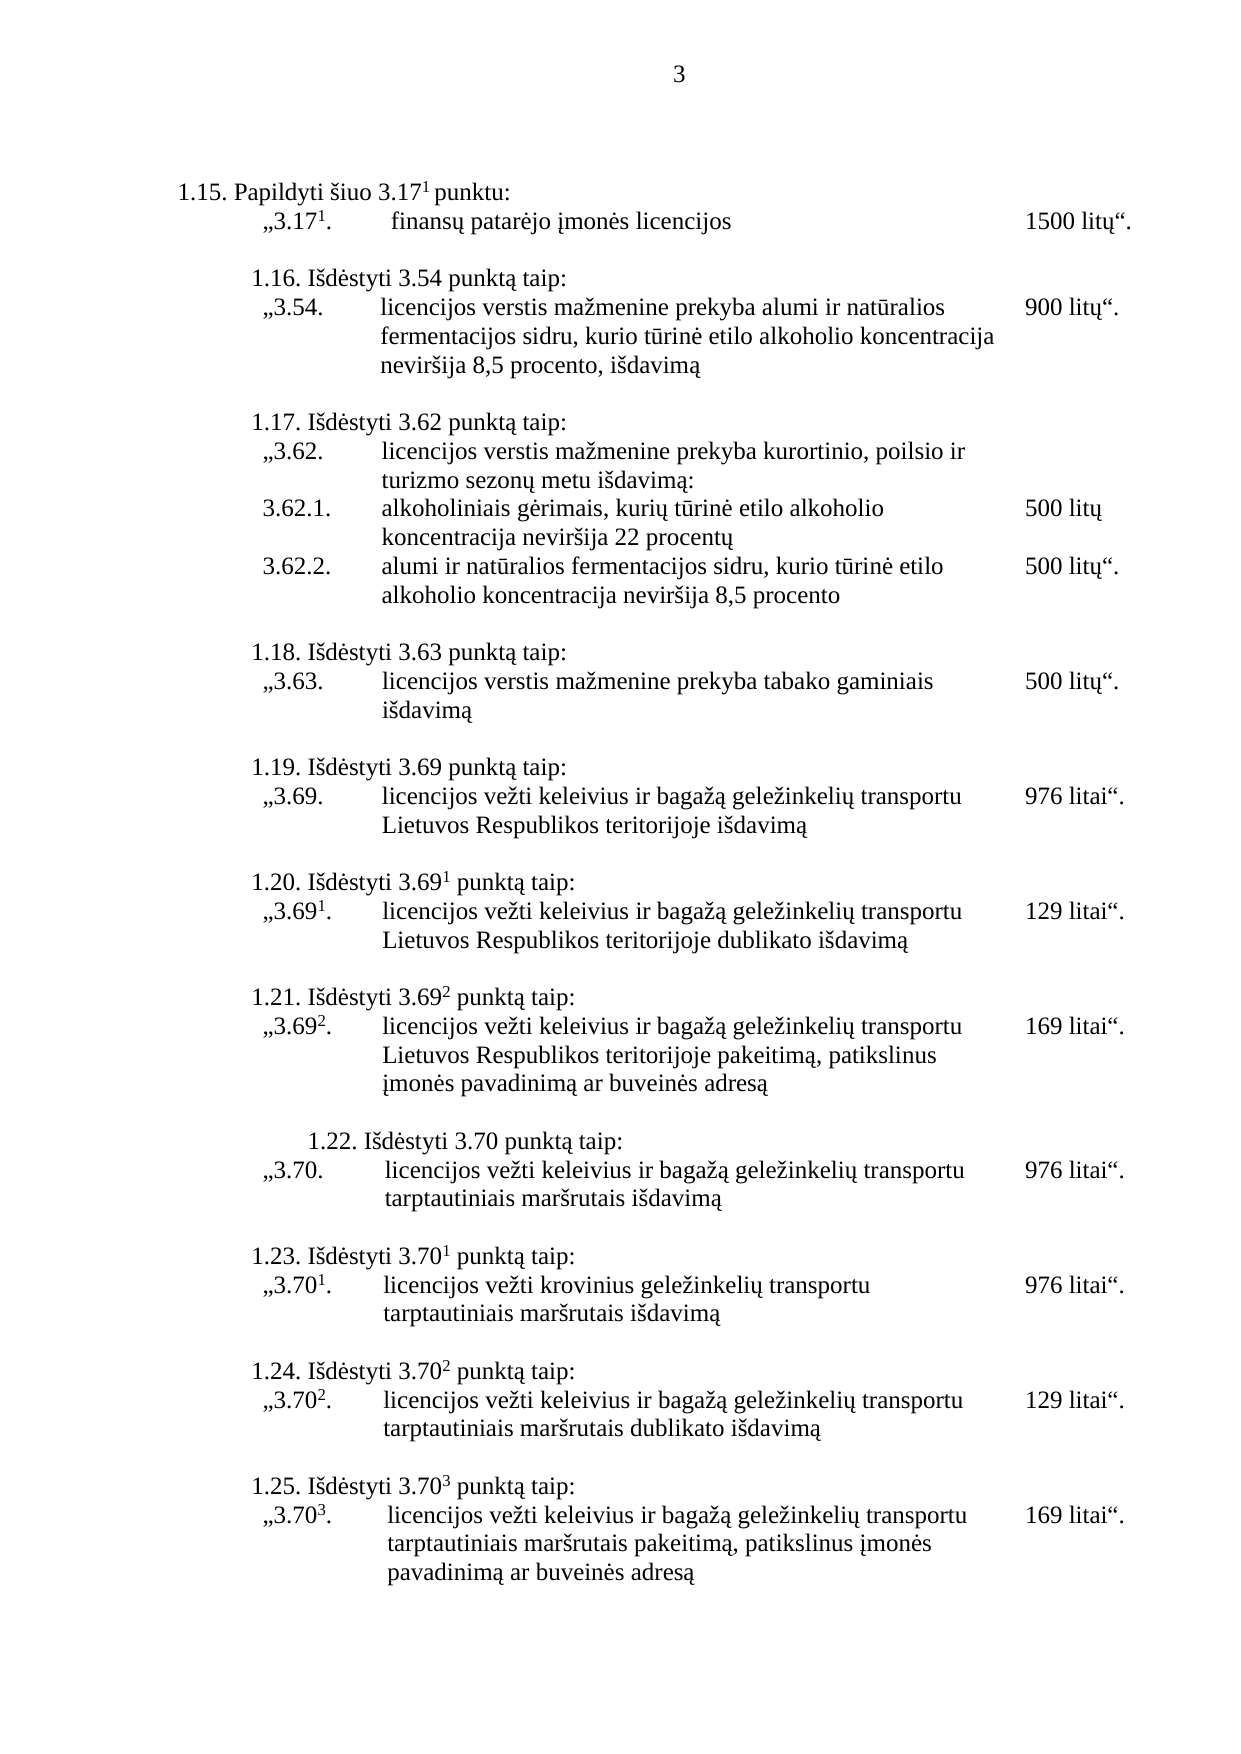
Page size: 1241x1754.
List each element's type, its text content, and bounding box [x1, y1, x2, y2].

text 1.22. Išdėstyti 3.70 punktą taip: [233, 1126, 1181, 1155]
table_header 1500 litų“. [1014, 206, 1181, 235]
table_header licencijos vežti keleivius ir bagažą geležinkelių transportu tarptautiniais maršrutais pakeitimą, patikslinus įmonės pavadinimą ar buveinės adresą [376, 1500, 1013, 1586]
table_cell 500 litų [1014, 494, 1181, 551]
table_header 129 litai“. [1014, 896, 1181, 953]
table_header 500 litų“. [1014, 666, 1181, 723]
text 1.20. Išdėstyti 3.691 punktą taip: [177, 867, 1181, 896]
table_header „3.69. [177, 781, 370, 838]
table_header „3.62. [177, 436, 370, 493]
table_header 976 litai“. [1014, 781, 1181, 838]
table_header licencijos vežti keleivius ir bagažą geležinkelių transportu Lietuvos Respublikos teritorijoje išdavimą [370, 781, 1013, 838]
table_header 169 litai“. [1014, 1500, 1181, 1586]
table_header „3.692. [177, 1011, 371, 1097]
text 1.25. Išdėstyti 3.703 punktą taip: [177, 1471, 1181, 1500]
text 1.17. Išdėstyti 3.62 punktą taip: [177, 407, 1181, 436]
table_header „3.702. [177, 1385, 372, 1442]
table_cell alkoholiniais gėrimais, kurių tūrinė etilo alkoholio koncentracija neviršija 22 procentų [370, 494, 1013, 551]
table_header „3.171. [177, 206, 379, 235]
table_header licencijos vežti keleivius ir bagažą geležinkelių transportu Lietuvos Respublikos teritorijoje dublikato išdavimą [371, 896, 1013, 953]
table_header finansų patarėjo įmonės licencijos [379, 206, 1013, 235]
text 1.16. Išdėstyti 3.54 punktą taip: [177, 263, 1181, 292]
table_header „3.703. [177, 1500, 376, 1586]
table_header licencijos vežti krovinius geležinkelių transportu tarptautiniais maršrutais išdavimą [372, 1270, 1013, 1327]
table_header licencijos vežti keleivius ir bagažą geležinkelių transportu tarptautiniais maršrutais dublikato išdavimą [372, 1385, 1013, 1442]
text 1.23. Išdėstyti 3.701 punktą taip: [177, 1241, 1181, 1270]
text 1.18. Išdėstyti 3.63 punktą taip: [177, 637, 1181, 666]
table_header 976 litai“. [1014, 1155, 1181, 1212]
table_header licencijos verstis mažmenine prekyba tabako gaminiais išdavimą [371, 666, 1013, 723]
table_header „3.701. [177, 1270, 372, 1327]
table_header „3.691. [177, 896, 371, 953]
table_header „3.54. [177, 292, 369, 378]
table_header [1014, 436, 1181, 493]
table_header licencijos verstis mažmenine prekyba kurortinio, poilsio ir turizmo sezonų metu išdavimą: [370, 436, 1013, 493]
table_header licencijos vežti keleivius ir bagažą geležinkelių transportu tarptautiniais maršrutais išdavimą [373, 1155, 1013, 1212]
table_header „3.63. [177, 666, 371, 723]
table_header „3.70. [177, 1155, 373, 1212]
table_cell 500 litų“. [1014, 551, 1181, 608]
text 1.21. Išdėstyti 3.692 punktą taip: [177, 982, 1181, 1011]
table_header 976 litai“. [1014, 1270, 1183, 1327]
table_header licencijos verstis mažmenine prekyba alumi ir natūralios fermentacijos sidru, kurio tūrinė etilo alkoholio koncentracija neviršija 8,5 procento, išdavimą [369, 292, 1013, 378]
table_header 900 litų“. [1014, 292, 1181, 378]
text 1.24. Išdėstyti 3.702 punktą taip: [177, 1356, 1181, 1385]
table_header licencijos vežti keleivius ir bagažą geležinkelių transportu Lietuvos Respublikos teritorijoje pakeitimą, patikslinus įmonės pavadinimą ar buveinės adresą [371, 1011, 1013, 1097]
table_cell alumi ir natūralios fermentacijos sidru, kurio tūrinė etilo alkoholio koncentracija neviršija 8,5 procento [370, 551, 1013, 608]
table_header 169 litai“. [1014, 1011, 1181, 1097]
table_cell 3.62.1. [177, 494, 370, 551]
table_header 129 litai“. [1014, 1385, 1181, 1442]
text 1.15. Papildyti šiuo 3.171 punktu: [177, 177, 1181, 206]
table_cell 3.62.2. [177, 551, 370, 608]
text 1.19. Išdėstyti 3.69 punktą taip: [177, 752, 1181, 781]
